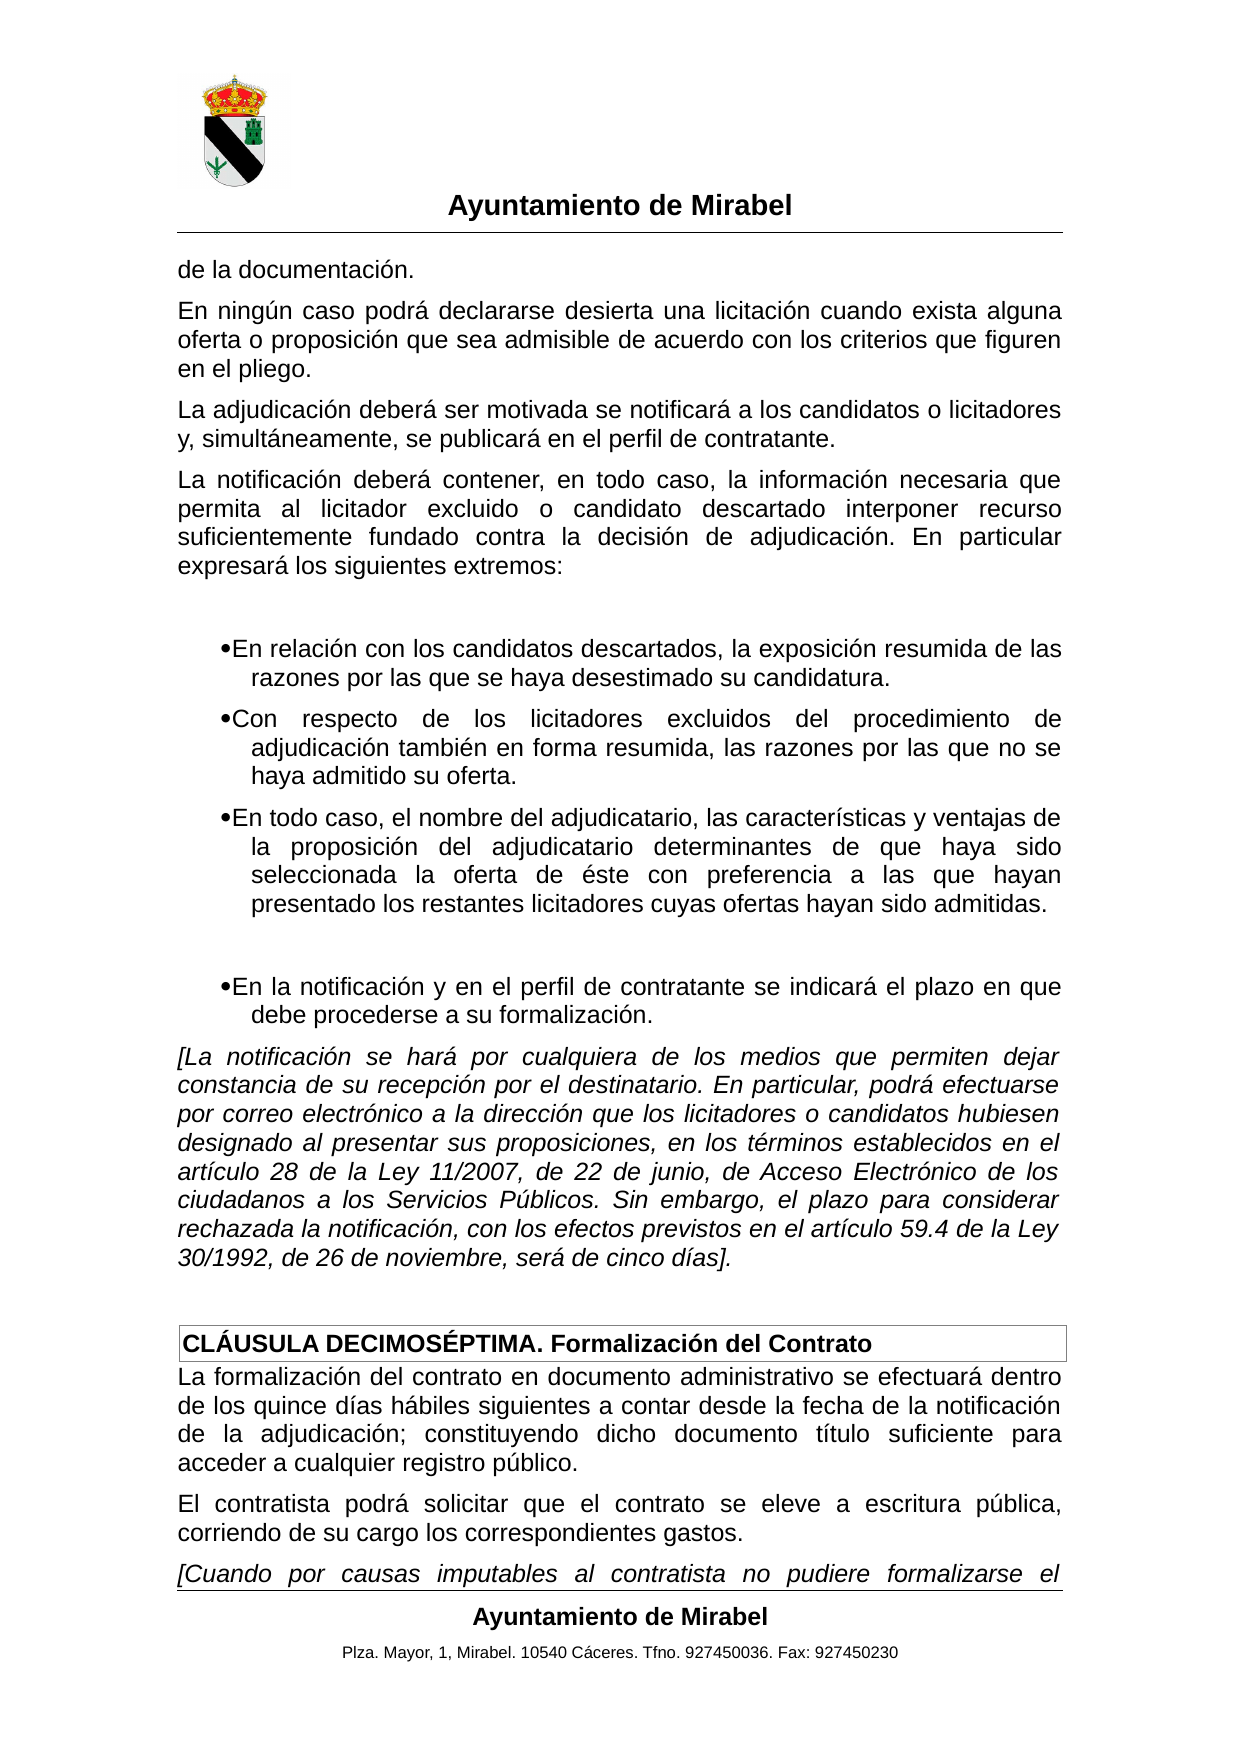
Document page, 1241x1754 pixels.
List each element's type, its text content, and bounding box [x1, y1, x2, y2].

text La notificación deberá contener, en todo caso, la información necesaria que permita al licitador excluido o candidato descartado interponer recurso suficientemente fundado contra la decisión de adjudicación. En particular expresará los siguientes extremos: [177, 465, 1063, 580]
table_header CLÁUSULA DECIMOSÉPTIMA. Formalización del Contrato [180, 1326, 1066, 1361]
list En relación con los candidatos descartados, la exposición resumida de las razones por las que se haya desestimado su candidatura. [221, 634, 1063, 691]
text [Cuando por causas imputables al contratista no pudiere formalizarse el [177, 1559, 1063, 1588]
text La formalización del contrato en documento administrativo se efectuará dentro de los quince días hábiles siguientes a contar desde la fecha de la notificación de la adjudicación; constituyendo dicho documento título suficiente para acceder a cualquier registro público. [177, 1362, 1063, 1477]
text La adjudicación deberá ser motivada se notificará a los candidatos o licitadores y, simultáneamente, se publicará en el perfil de contratante. [177, 395, 1063, 452]
text [La notificación se hará por cualquiera de los medios que permiten dejar constancia de su recepción por el destinatario. En particular, podrá efectuarse por correo electrónico a la dirección que los licitadores o candidatos hubiesen designado al presentar sus proposiciones, en los términos establecidos en el artículo 28 de la Ley 11/2007, de 22 de junio, de Acceso Electrónico de los ciudadanos a los Servicios Públicos. Sin embargo, el plazo para considerar rechazada la notificación, con los efectos previstos en el artículo 59.4 de la Ley 30/1992, de 26 de noviembre, será de cinco días]. [177, 1042, 1063, 1272]
list En todo caso, el nombre del adjudicatario, las características y ventajas de la proposición del adjudicatario determinantes de que haya sido seleccionada la oferta de éste con preferencia a las que hayan presentado los restantes licitadores cuyas ofertas hayan sido admitidas. [221, 803, 1063, 918]
list Con respecto de los licitadores excluidos del procedimiento de adjudicación también en forma resumida, las razones por las que no se haya admitido su oferta. [221, 704, 1063, 790]
text de la documentación. [177, 255, 1063, 284]
text En ningún caso podrá declararse desierta una licitación cuando exista alguna oferta o proposición que sea admisible de acuerdo con los criterios que figuren en el pliego. [177, 296, 1063, 382]
list En la notificación y en el perfil de contratante se indicará el plazo en que debe procederse a su formalización. [221, 971, 1063, 1029]
text El contratista podrá solicitar que el contrato se eleve a escritura pública, corriendo de su cargo los correspondientes gastos. [177, 1489, 1063, 1547]
